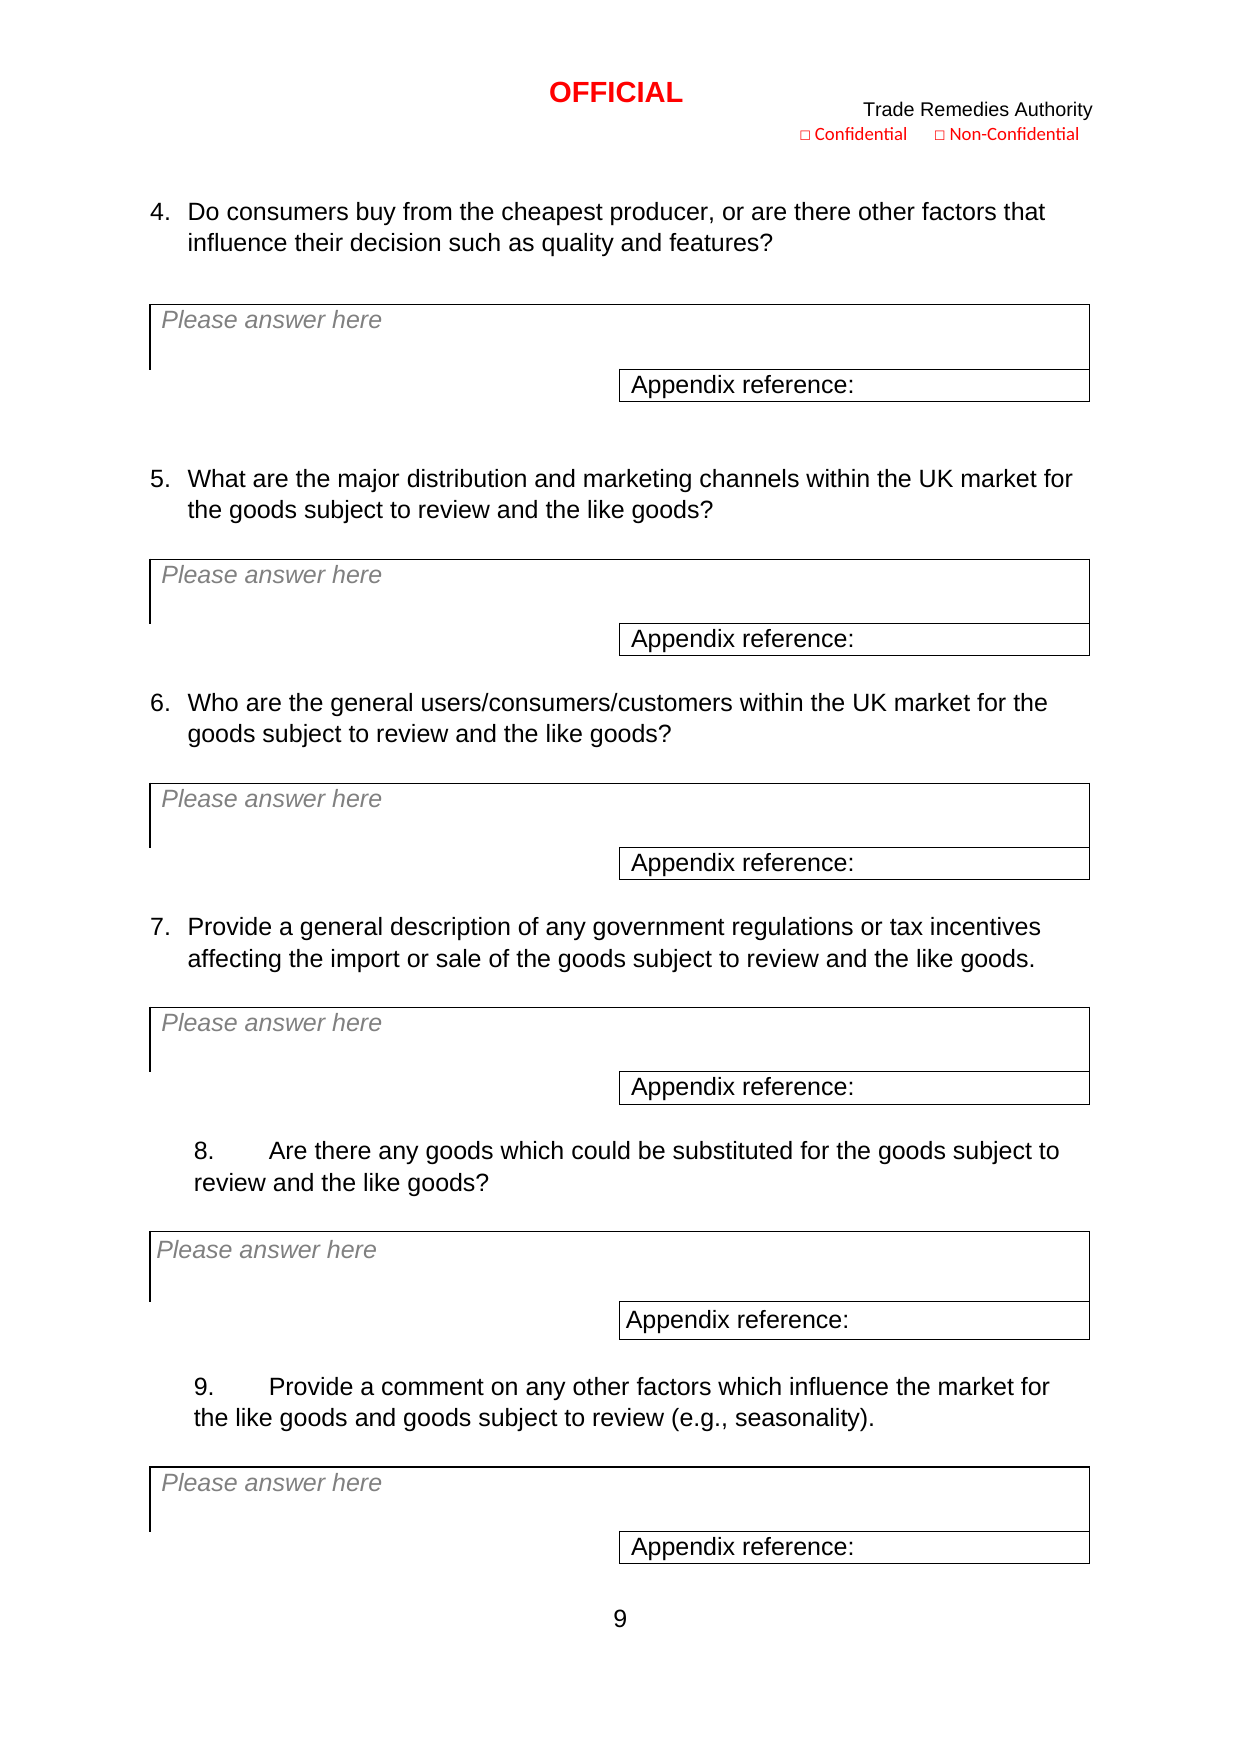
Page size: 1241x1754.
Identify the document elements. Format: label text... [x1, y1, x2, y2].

table_cell [150, 624, 619, 655]
table_cell Appendix reference: [620, 370, 1089, 401]
table_header Please answer here [151, 784, 1089, 847]
table_cell [150, 1072, 619, 1103]
list What are the major distribution and marketing channels within the UK market for the goods subject to review and the like goods? [150, 464, 1090, 524]
table_cell Appendix reference: [620, 1072, 1089, 1103]
table_cell [150, 1532, 619, 1563]
list Are there any goods which could be substituted for the goods subject to review and the like goods? [193, 1136, 1090, 1196]
list Do consumers buy from the cheapest producer, or are there other factors that influence their decision such as quality and features? [150, 197, 1090, 256]
table_header Please answer here [151, 560, 1089, 623]
table_header Please answer here [151, 305, 1089, 368]
table_header Please answer here [151, 1468, 1089, 1531]
table_cell [150, 848, 619, 879]
table_header Please answer here [151, 1232, 1089, 1301]
list Provide a comment on any other factors which influence the market for the like goods and goods subject to review (e.g., seasonality). [193, 1372, 1090, 1432]
list Provide a general description of any government regulations or tax incentives affecting the import or sale of the goods subject to review and the like goods. [150, 912, 1090, 972]
table_cell Appendix reference: [620, 1532, 1089, 1563]
list Who are the general users/consumers/customers within the UK market for the goods subject to review and the like goods? [150, 688, 1090, 748]
table_cell Appendix reference: [620, 848, 1089, 879]
table_cell [150, 370, 619, 401]
table_cell [150, 1302, 619, 1339]
table_cell Appendix reference: [620, 624, 1089, 655]
table_header Please answer here [151, 1008, 1089, 1071]
table_cell Appendix reference: [620, 1302, 1089, 1339]
